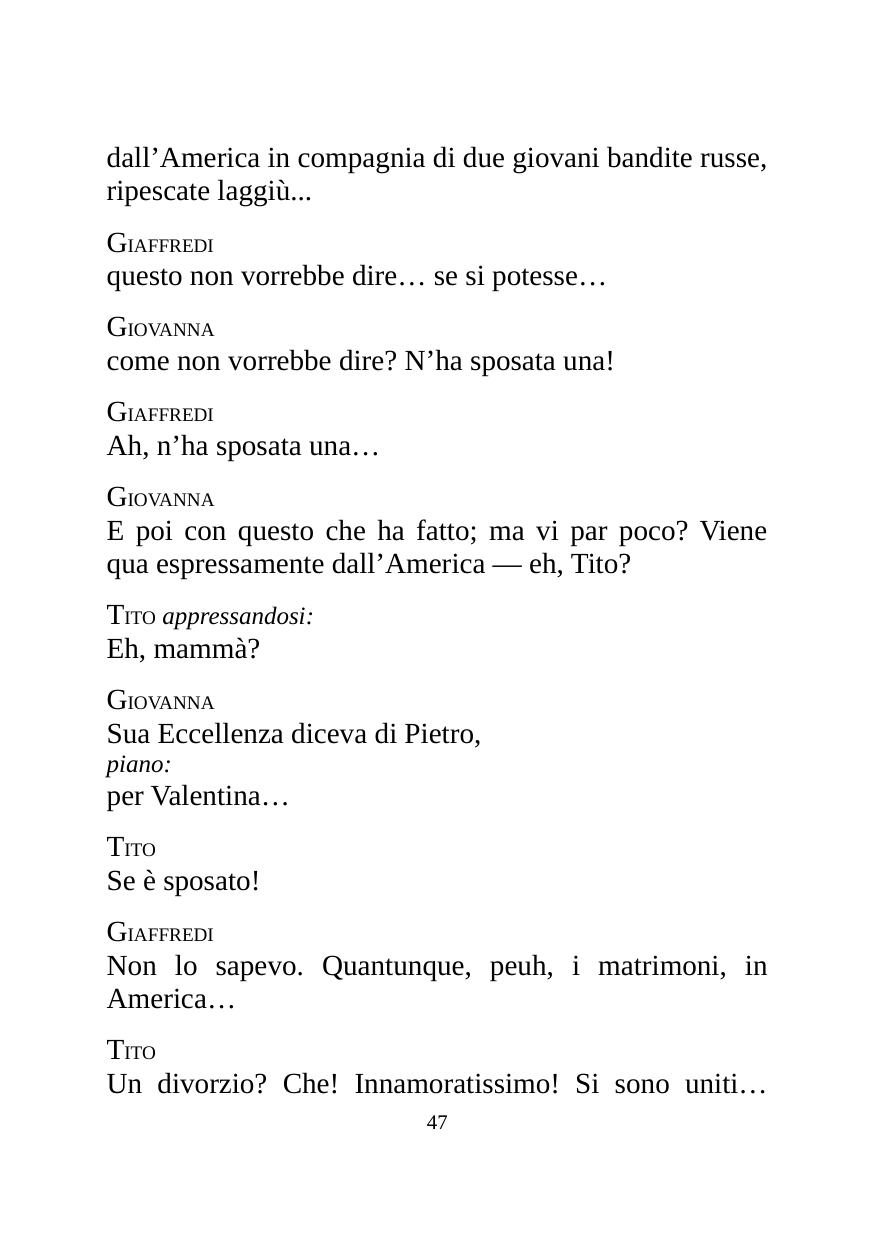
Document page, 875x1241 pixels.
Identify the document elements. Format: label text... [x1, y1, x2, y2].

subtitle Giaffredi [106, 394, 768, 428]
text Tito appressandosi: [106, 597, 768, 631]
text Sua Eccellenza diceva di Pietro, [106, 716, 768, 749]
text come non vorrebbe dire? N’ha sposata una! [106, 343, 768, 377]
text Se è sposato! [106, 863, 768, 896]
text Ah, n’ha sposata una… [106, 428, 768, 461]
text Tito [106, 829, 768, 863]
text Giovanna [106, 479, 768, 513]
subtitle Giaffredi [106, 225, 768, 258]
text Giovanna [106, 309, 768, 343]
text E poi con questo che ha fatto; ma vi par poco? Viene qua espressamente dall’America — eh, Tito? [106, 513, 768, 580]
text questo non vorrebbe dire… se si potesse… [106, 258, 768, 292]
text Giovanna [106, 682, 768, 716]
text per Valentina… [106, 778, 768, 812]
text dall’America in compagnia di due giovani bandite russe, ripescate laggiù... [106, 140, 768, 207]
text Tito [106, 1032, 768, 1066]
text piano: [106, 749, 768, 778]
text Un divorzio? Che! Innamoratissimo! Si sono uniti… [106, 1066, 768, 1099]
text Non lo sapevo. Quantunque, peuh, i matrimoni, in America… [106, 948, 768, 1015]
text Eh, mammà? [106, 631, 768, 664]
subtitle Giaffredi [106, 914, 768, 948]
